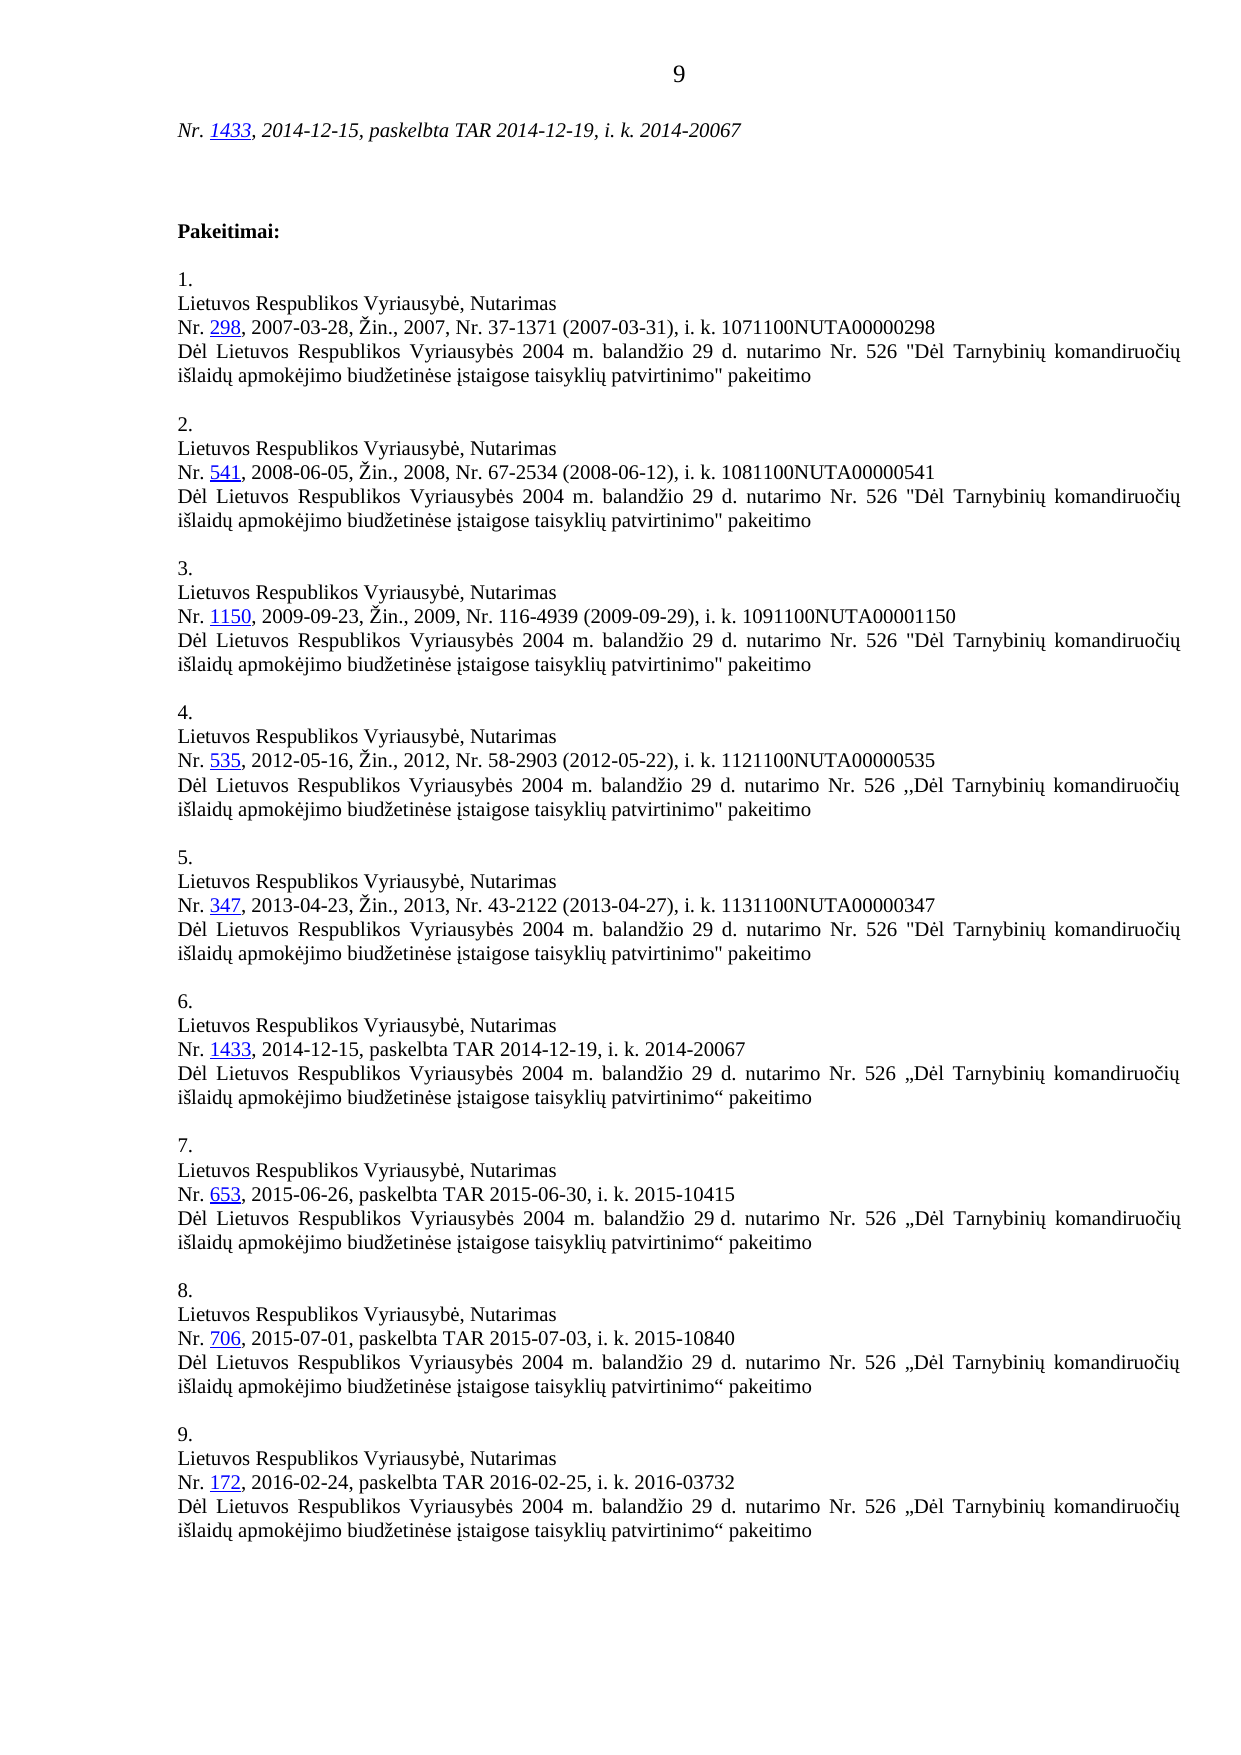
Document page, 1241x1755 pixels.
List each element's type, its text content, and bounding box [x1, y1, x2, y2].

text Lietuvos Respublikos Vyriausybė, Nutarimas [177, 724, 1181, 748]
text 5. [177, 845, 1181, 869]
text Pakeitimai: [177, 219, 1181, 243]
text Lietuvos Respublikos Vyriausybė, Nutarimas [177, 436, 1181, 460]
text Nr. 653, 2015-06-26, paskelbta TAR 2015-06-30, i. k. 2015-10415 [177, 1182, 1181, 1206]
text Lietuvos Respublikos Vyriausybė, Nutarimas [177, 1446, 1181, 1470]
text Dėl Lietuvos Respublikos Vyriausybės 2004 m. balandžio 29 d. nutarimo Nr. 526 "Dėl Tarnybinių komandiruočių išlaidų apmokėjimo biudžetinėse įstaigose taisyklių patvirtinimo" pakeitimo [177, 484, 1181, 532]
text Dėl Lietuvos Respublikos Vyriausybės 2004 m. balandžio 29 d. nutarimo Nr. 526 „Dėl Tarnybinių komandiruočių išlaidų apmokėjimo biudžetinėse įstaigose taisyklių patvirtinimo“ pakeitimo [177, 1061, 1181, 1109]
text Dėl Lietuvos Respublikos Vyriausybės 2004 m. balandžio 29 d. nutarimo Nr. 526 ,,Dėl Tarnybinių komandiruočių išlaidų apmokėjimo biudžetinėse įstaigose taisyklių patvirtinimo" pakeitimo [177, 772, 1181, 821]
text Lietuvos Respublikos Vyriausybė, Nutarimas [177, 1157, 1181, 1182]
text Dėl Lietuvos Respublikos Vyriausybės 2004 m. balandžio 29 d. nutarimo Nr. 526 „Dėl Tarnybinių komandiruočių išlaidų apmokėjimo biudžetinėse įstaigose taisyklių patvirtinimo“ pakeitimo [177, 1494, 1181, 1542]
text Nr. 347, 2013-04-23, Žin., 2013, Nr. 43-2122 (2013-04-27), i. k. 1131100NUTA00000347 [177, 893, 1181, 917]
text 2. [177, 412, 1181, 436]
text 4. [177, 700, 1181, 724]
text Lietuvos Respublikos Vyriausybė, Nutarimas [177, 1302, 1181, 1326]
text Nr. 1433, 2014-12-15, paskelbta TAR 2014-12-19, i. k. 2014-20067 [177, 1037, 1181, 1061]
text Dėl Lietuvos Respublikos Vyriausybės 2004 m. balandžio 29 d. nutarimo Nr. 526 „Dėl Tarnybinių komandiruočių išlaidų apmokėjimo biudžetinėse įstaigose taisyklių patvirtinimo“ pakeitimo [177, 1350, 1181, 1398]
text 1. [177, 267, 1181, 291]
text 3. [177, 556, 1181, 580]
text Lietuvos Respublikos Vyriausybė, Nutarimas [177, 580, 1181, 604]
text Nr. 172, 2016-02-24, paskelbta TAR 2016-02-25, i. k. 2016-03732 [177, 1470, 1181, 1494]
text Lietuvos Respublikos Vyriausybė, Nutarimas [177, 1013, 1181, 1037]
text Dėl Lietuvos Respublikos Vyriausybės 2004 m. balandžio 29 d. nutarimo Nr. 526 "Dėl Tarnybinių komandiruočių išlaidų apmokėjimo biudžetinėse įstaigose taisyklių patvirtinimo" pakeitimo [177, 339, 1181, 387]
text Nr. 1433, 2014-12-15, paskelbta TAR 2014-12-19, i. k. 2014-20067 [177, 118, 1181, 142]
text Nr. 298, 2007-03-28, Žin., 2007, Nr. 37-1371 (2007-03-31), i. k. 1071100NUTA00000298 [177, 315, 1181, 339]
text Lietuvos Respublikos Vyriausybė, Nutarimas [177, 291, 1181, 315]
text Nr. 1150, 2009-09-23, Žin., 2009, Nr. 116-4939 (2009-09-29), i. k. 1091100NUTA00001150 [177, 604, 1181, 628]
text Lietuvos Respublikos Vyriausybė, Nutarimas [177, 869, 1181, 893]
text Nr. 706, 2015-07-01, paskelbta TAR 2015-07-03, i. k. 2015-10840 [177, 1326, 1181, 1350]
text 7. [177, 1133, 1181, 1157]
text 6. [177, 989, 1181, 1013]
text Nr. 541, 2008-06-05, Žin., 2008, Nr. 67-2534 (2008-06-12), i. k. 1081100NUTA00000541 [177, 460, 1181, 484]
text 8. [177, 1278, 1181, 1302]
text Dėl Lietuvos Respublikos Vyriausybės 2004 m. balandžio 29 d. nutarimo Nr. 526 „Dėl Tarnybinių komandiruočių išlaidų apmokėjimo biudžetinėse įstaigose taisyklių patvirtinimo“ pakeitimo [177, 1206, 1181, 1254]
text Dėl Lietuvos Respublikos Vyriausybės 2004 m. balandžio 29 d. nutarimo Nr. 526 "Dėl Tarnybinių komandiruočių išlaidų apmokėjimo biudžetinėse įstaigose taisyklių patvirtinimo" pakeitimo [177, 917, 1181, 965]
text Nr. 535, 2012-05-16, Žin., 2012, Nr. 58-2903 (2012-05-22), i. k. 1121100NUTA00000535 [177, 748, 1181, 772]
text 9. [177, 1422, 1181, 1446]
text Dėl Lietuvos Respublikos Vyriausybės 2004 m. balandžio 29 d. nutarimo Nr. 526 "Dėl Tarnybinių komandiruočių išlaidų apmokėjimo biudžetinėse įstaigose taisyklių patvirtinimo" pakeitimo [177, 628, 1181, 676]
